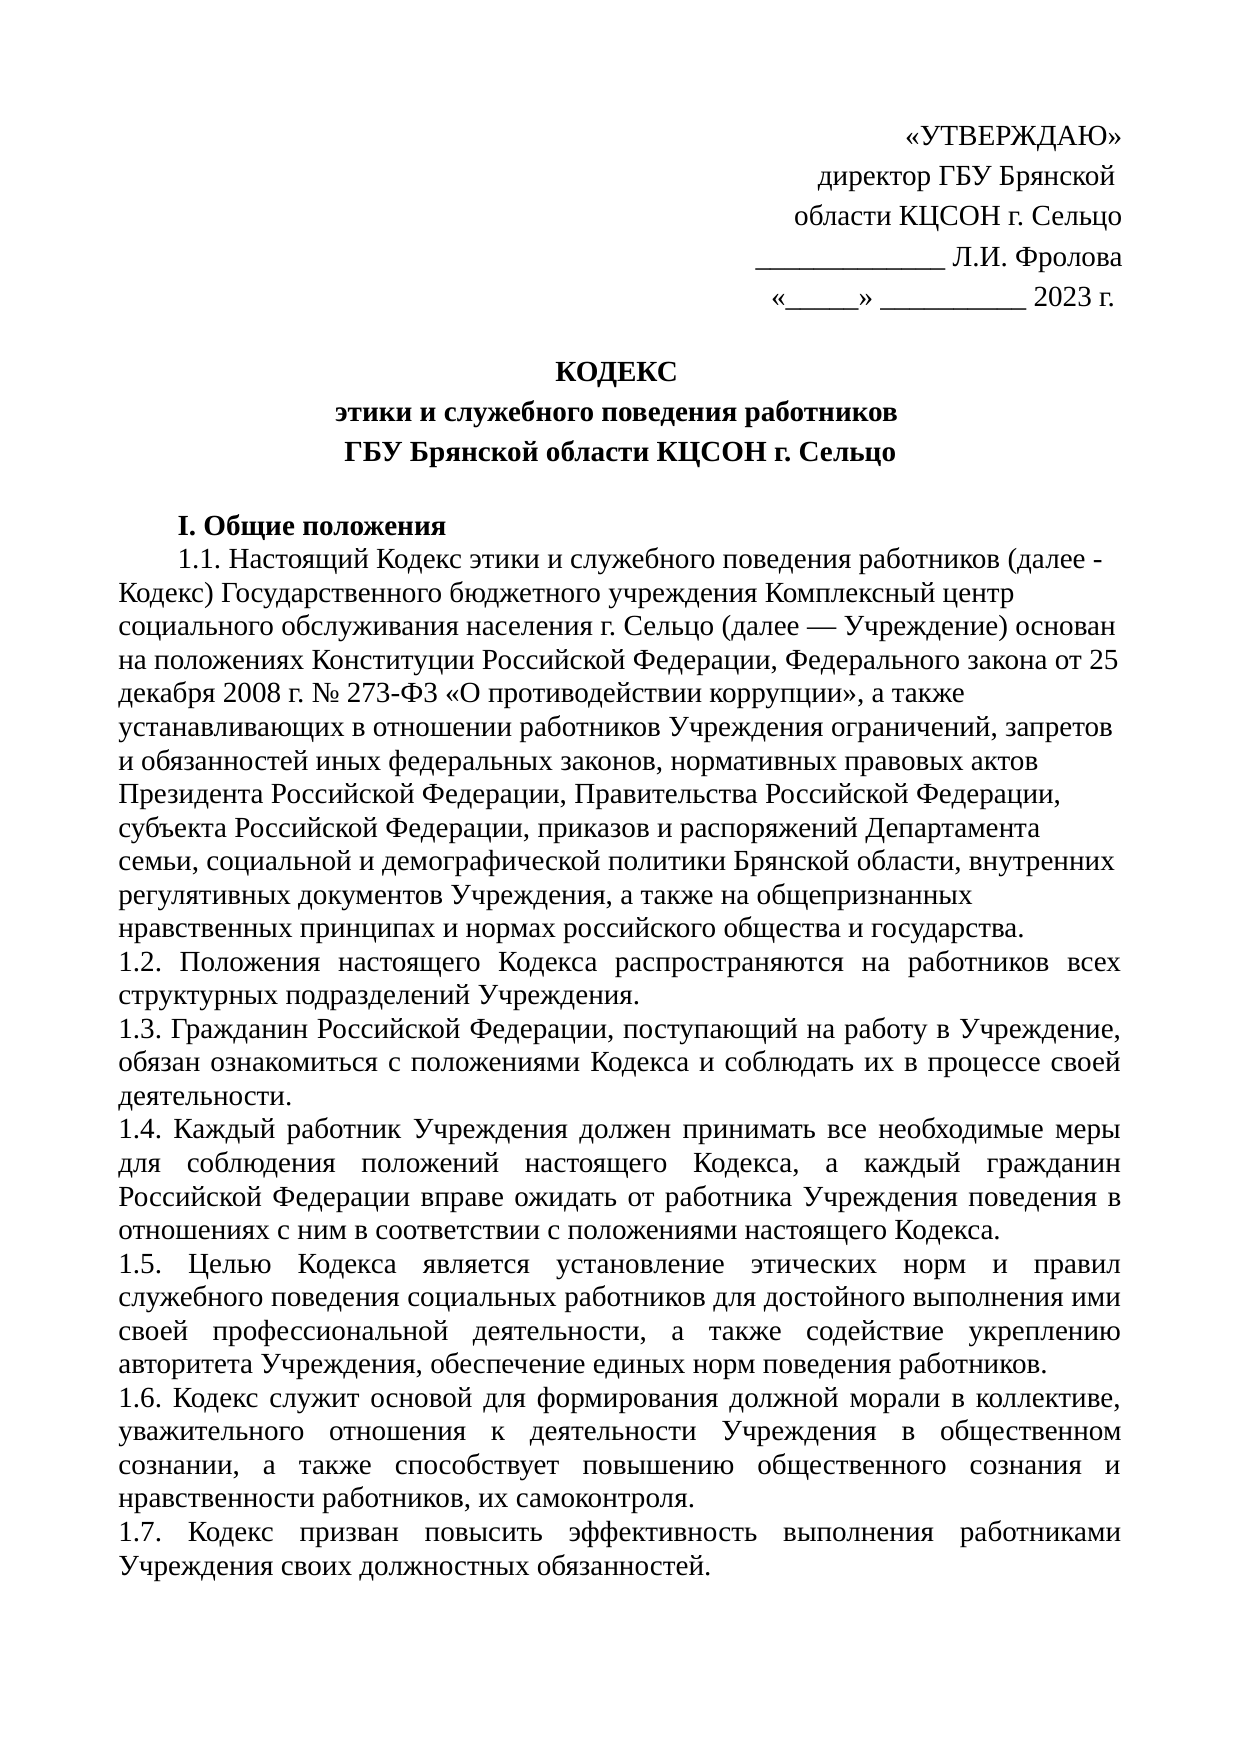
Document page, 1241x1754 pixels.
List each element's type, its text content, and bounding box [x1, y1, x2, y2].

text 1.5. Целью Кодекса является установление этических норм и правил служебного поведения социальных работников для достойного выполнения ими своей профессиональной деятельности, а также содействие укреплению авторитета Учреждения, обеспечение единых норм поведения работников. [118, 1246, 1122, 1380]
text КОДЕКС [118, 354, 1122, 387]
text 1.4. Каждый работник Учреждения должен принимать все необходимые меры для соблюдения положений настоящего Кодекса, а каждый гражданин Российской Федерации вправе ожидать от работника Учреждения поведения в отношениях с ним в соответствии с положениями настоящего Кодекса. [118, 1112, 1122, 1246]
text I. Общие положения [118, 508, 1122, 541]
text «УТВЕРЖДАЮ» [118, 118, 1122, 152]
text 1.2. Положения настоящего Кодекса распространяются на работников всех структурных подразделений Учреждения. [118, 944, 1122, 1011]
text 1.6. Кодекс служит основой для формирования должной морали в коллективе, уважительного отношения к деятельности Учреждения в общественном сознании, а также способствует повышению общественного сознания и нравственности работников, их самоконтроля. [118, 1380, 1122, 1514]
text ГБУ Брянской области КЦСОН г. Сельцо [118, 434, 1122, 468]
text области КЦСОН г. Сельцо [118, 198, 1122, 232]
text _____________ Л.И. Фролова [118, 239, 1122, 272]
text директор ГБУ Брянской [118, 158, 1122, 192]
text 1.3. Гражданин Российской Федерации, поступающий на работу в Учреждение, обязан ознакомиться с положениями Кодекса и соблюдать их в процессе своей деятельности. [118, 1011, 1122, 1112]
text этики и служебного поведения работников [118, 394, 1122, 427]
text 1.7. Кодекс призван повысить эффективность выполнения работниками Учреждения своих должностных обязанностей. [118, 1514, 1122, 1581]
text 1.1. Настоящий Кодекс этики и служебного поведения работников (далее - Кодекс) Государственного бюджетного учреждения Комплексный центр социального обслуживания населения г. Сельцо (далее — Учреждение) основан на положениях Конституции Российской Федерации, Федерального закона от 25 декабря 2008 г. № 273-Ф3 «О противодействии коррупции», а также устанавливающих в отношении работников Учреждения ограничений, запретов и обязанностей иных федеральных законов, нормативных правовых актов Президента Российской Федерации, Правительства Российской Федерации, субъекта Российской Федерации, приказов и распоряжений Департамента семьи, социальной и демографической политики Брянской области, внутренних регулятивных документов Учреждения, а также на общепризнанных нравственных принципах и нормах российского общества и государства. [118, 541, 1122, 944]
text «_____» __________ 2023 г. [118, 279, 1122, 312]
